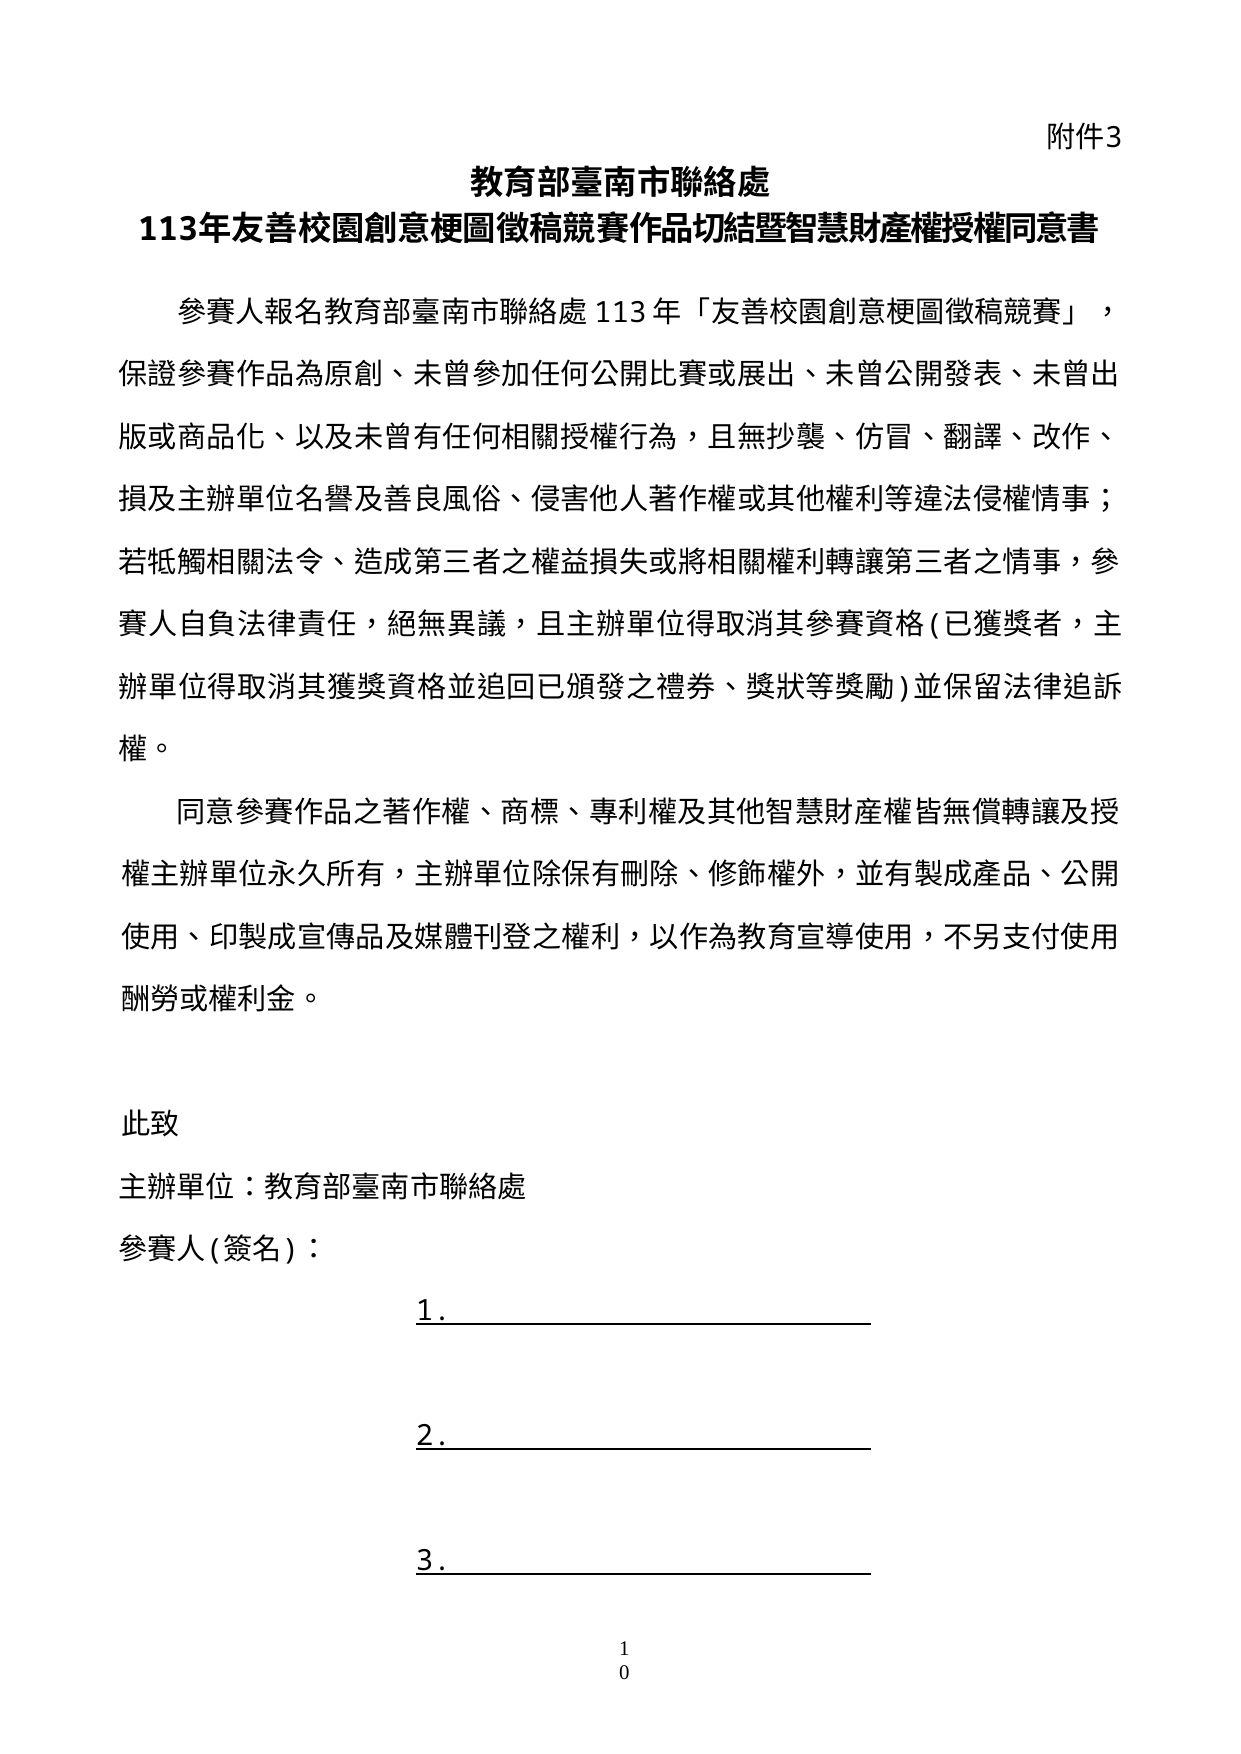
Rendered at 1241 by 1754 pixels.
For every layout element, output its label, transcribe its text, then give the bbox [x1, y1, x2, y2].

text 此致 [121, 1080, 1122, 1143]
text 參賽人報名教育部臺南市聯絡處113年「友善校園創意梗圖徵稿競賽」，保證參賽作品為原創、未曾參加任何公開比賽或展出、未曾公開發表、未曾出版或商品化、以及未曾有任何相關授權行為，且無抄襲、仿冒、翻譯、改作、損及主辦單位名譽及善良風俗、侵害他人著作權或其他權利等違法侵權情事；若牴觸相關法令、造成第三者之權益損失或將相關權利轉讓第三者之情事，參賽人自負法律責任，絕無異議，且主辦單位得取消其參賽資格(已獲獎者，主辦單位得取消其獲獎資格並追回已頒發之禮券、獎狀等獎勵)並保留法律追訴權。 [118, 268, 1122, 768]
text 3. [118, 1518, 1122, 1580]
text 教育部臺南市聯絡處 [118, 157, 1122, 203]
text 2. [118, 1393, 1122, 1455]
text 參賽人(簽名)： [118, 1205, 1122, 1268]
text 1. [118, 1268, 1122, 1330]
text 113年友善校園創意梗圖徵稿競賽作品切結暨智慧財產權授權同意書 [118, 203, 1122, 249]
text 主辦單位：教育部臺南市聯絡處 [118, 1143, 1122, 1205]
text 同意參賽作品之著作權、商標、專利權及其他智慧財産權皆無償轉讓及授權主辦單位永久所有，主辦單位除保有刪除、修飾權外，並有製成產品、公開使用、印製成宣傳品及媒體刊登之權利，以作為教育宣導使用，不另支付使用酬勞或權利金。 [121, 768, 1122, 1018]
text 附件3 [118, 105, 1122, 157]
